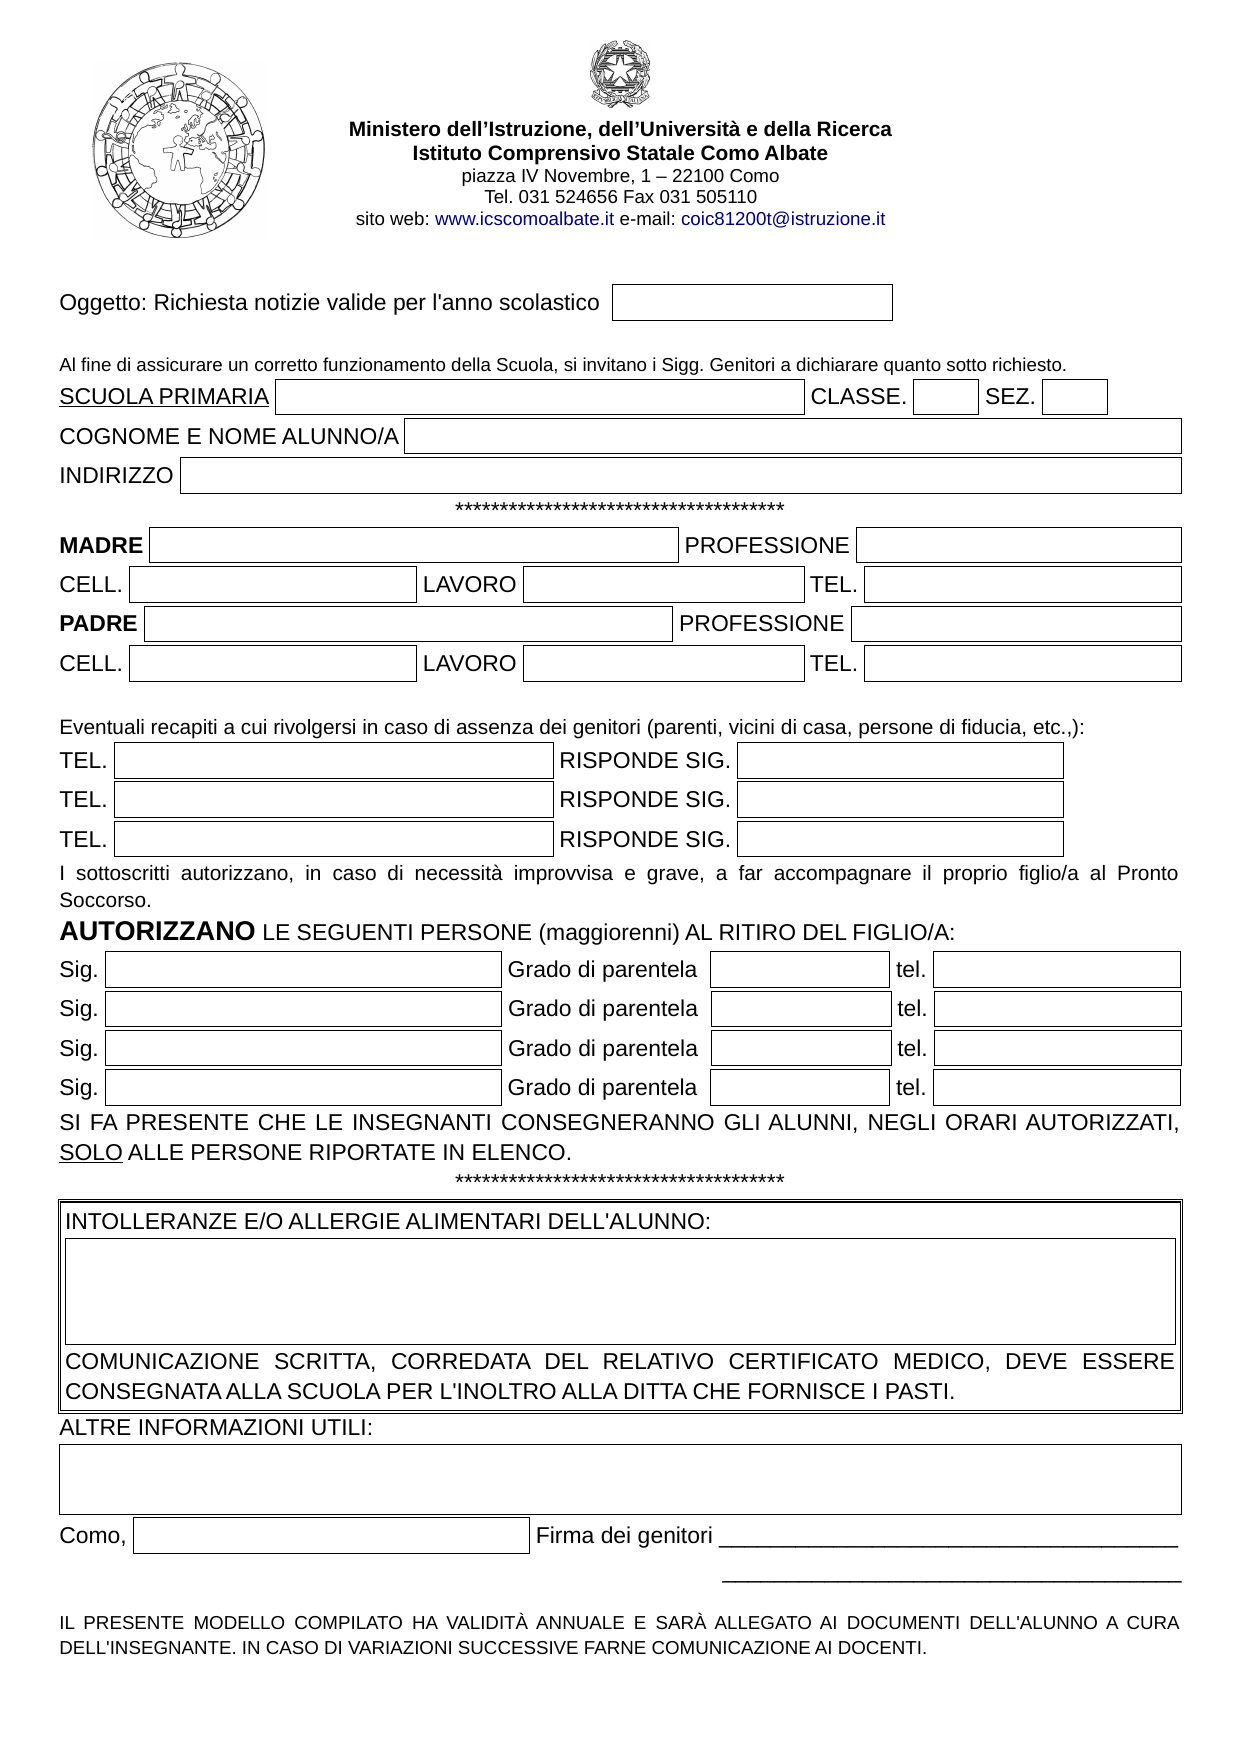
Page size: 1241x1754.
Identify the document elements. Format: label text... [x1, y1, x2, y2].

text TEL. [59, 782, 114, 817]
text RISPONDE SIG. [554, 782, 737, 817]
text SI FA PRESENTE CHE LE INSEGNANTI CONSEGNERANNO GLI ALUNNI, NEGLI ORARI AUTORIZZATI, SOLO ALLE PERSONE RIPORTATE IN ELENCO. [59, 1109, 1181, 1165]
text Sig. Grado di parentela tel. Sig. Grado di parentela tel. Sig. Grado di parentela tel. [59, 991, 1181, 1105]
text SEZ. [979, 379, 1042, 414]
text CLASSE. [805, 379, 913, 414]
text Oggetto: Richiesta notizie valide per l'anno scolastico [59, 284, 612, 320]
text COGNOME E NOME ALUNNO/A [59, 418, 404, 453]
text LAVORO [417, 645, 523, 681]
text Al fine di assicurare un corretto funzionamento della Scuola, si invitano i Sigg. Genitori a dichiarare quanto sotto richiesto. [59, 354, 1181, 375]
text INDIRIZZO [59, 457, 180, 493]
text AUTORIZZANO LE SEGUENTI PERSONE (maggiorenni) AL RITIRO DEL FIGLIO/A: [59, 915, 1181, 947]
text ____________________________________ [537, 1557, 1181, 1583]
text Grado di parentela [502, 951, 710, 987]
text ALTRE INFORMAZIONI UTILI: [59, 1414, 1181, 1440]
text MADRE [59, 527, 149, 562]
text TEL. [805, 645, 864, 681]
text CELL. [59, 566, 129, 602]
text ************************************* [59, 1169, 1181, 1196]
text TEL. [805, 566, 864, 602]
text PADRE [59, 606, 144, 641]
text RISPONDE SIG. [554, 742, 737, 778]
text Sig. [59, 951, 105, 987]
text TEL. [59, 742, 114, 778]
text PROFESSIONE [673, 606, 851, 641]
picture [91, 61, 267, 239]
table_header INTOLLERANZE E/O ALLERGIE ALIMENTARI DELL'ALUNNO: COMUNICAZIONE SCRITTA, CORREDATA DEL RELATIVO CERTIFICATO MEDICO, DEVE ESSERE CONSEGNATA ALLA SCUOLA PER L'INOLTRO ALLA DITTA CHE FORNISCE I PASTI. [61, 1203, 1180, 1410]
text I sottoscritti autorizzano, in caso di necessità improvvisa e grave, a far accompagnare il proprio figlio/a al Pronto Soccorso. [59, 860, 1181, 912]
text SCUOLA PRIMARIA [59, 379, 275, 414]
text RISPONDE SIG. [554, 821, 737, 856]
text [893, 284, 1181, 320]
text LAVORO [417, 566, 523, 602]
text [1064, 821, 1181, 856]
text PROFESSIONE [679, 527, 856, 562]
text [1108, 379, 1181, 414]
text ************************************* [59, 497, 1181, 523]
text tel. [890, 951, 933, 987]
text Como, [59, 1517, 133, 1553]
text Firma dei genitori ____________________________________ [530, 1517, 1181, 1553]
text TEL. [59, 821, 114, 856]
text [1064, 782, 1181, 817]
text Eventuali recapiti a cui rivolgersi in caso di assenza dei genitori (parenti, vicini di casa, persone di fiducia, etc.,): [59, 715, 1181, 739]
picture [590, 40, 650, 108]
text Ministero dell’Istruzione, dell’Università e della Ricerca Istituto Comprensivo Statale Como Albate piazza IV Novembre, 1 – 22100 Como Tel. 031 524656 Fax 031 505110 sito web: www.icscomoalbate.it e-mail: coic81200t@istruzione.it [59, 117, 974, 258]
text CELL. [59, 645, 129, 681]
text IL PRESENTE MODELLO COMPILATO HA VALIDITÀ ANNUALE E SARÀ ALLEGATO AI DOCUMENTI DELL'ALUNNO A CURA DELL'INSEGNANTE. IN CASO DI VARIAZIONI SUCCESSIVE FARNE COMUNICAZIONE AI DOCENTI. [59, 1612, 1181, 1658]
text [1064, 742, 1181, 778]
